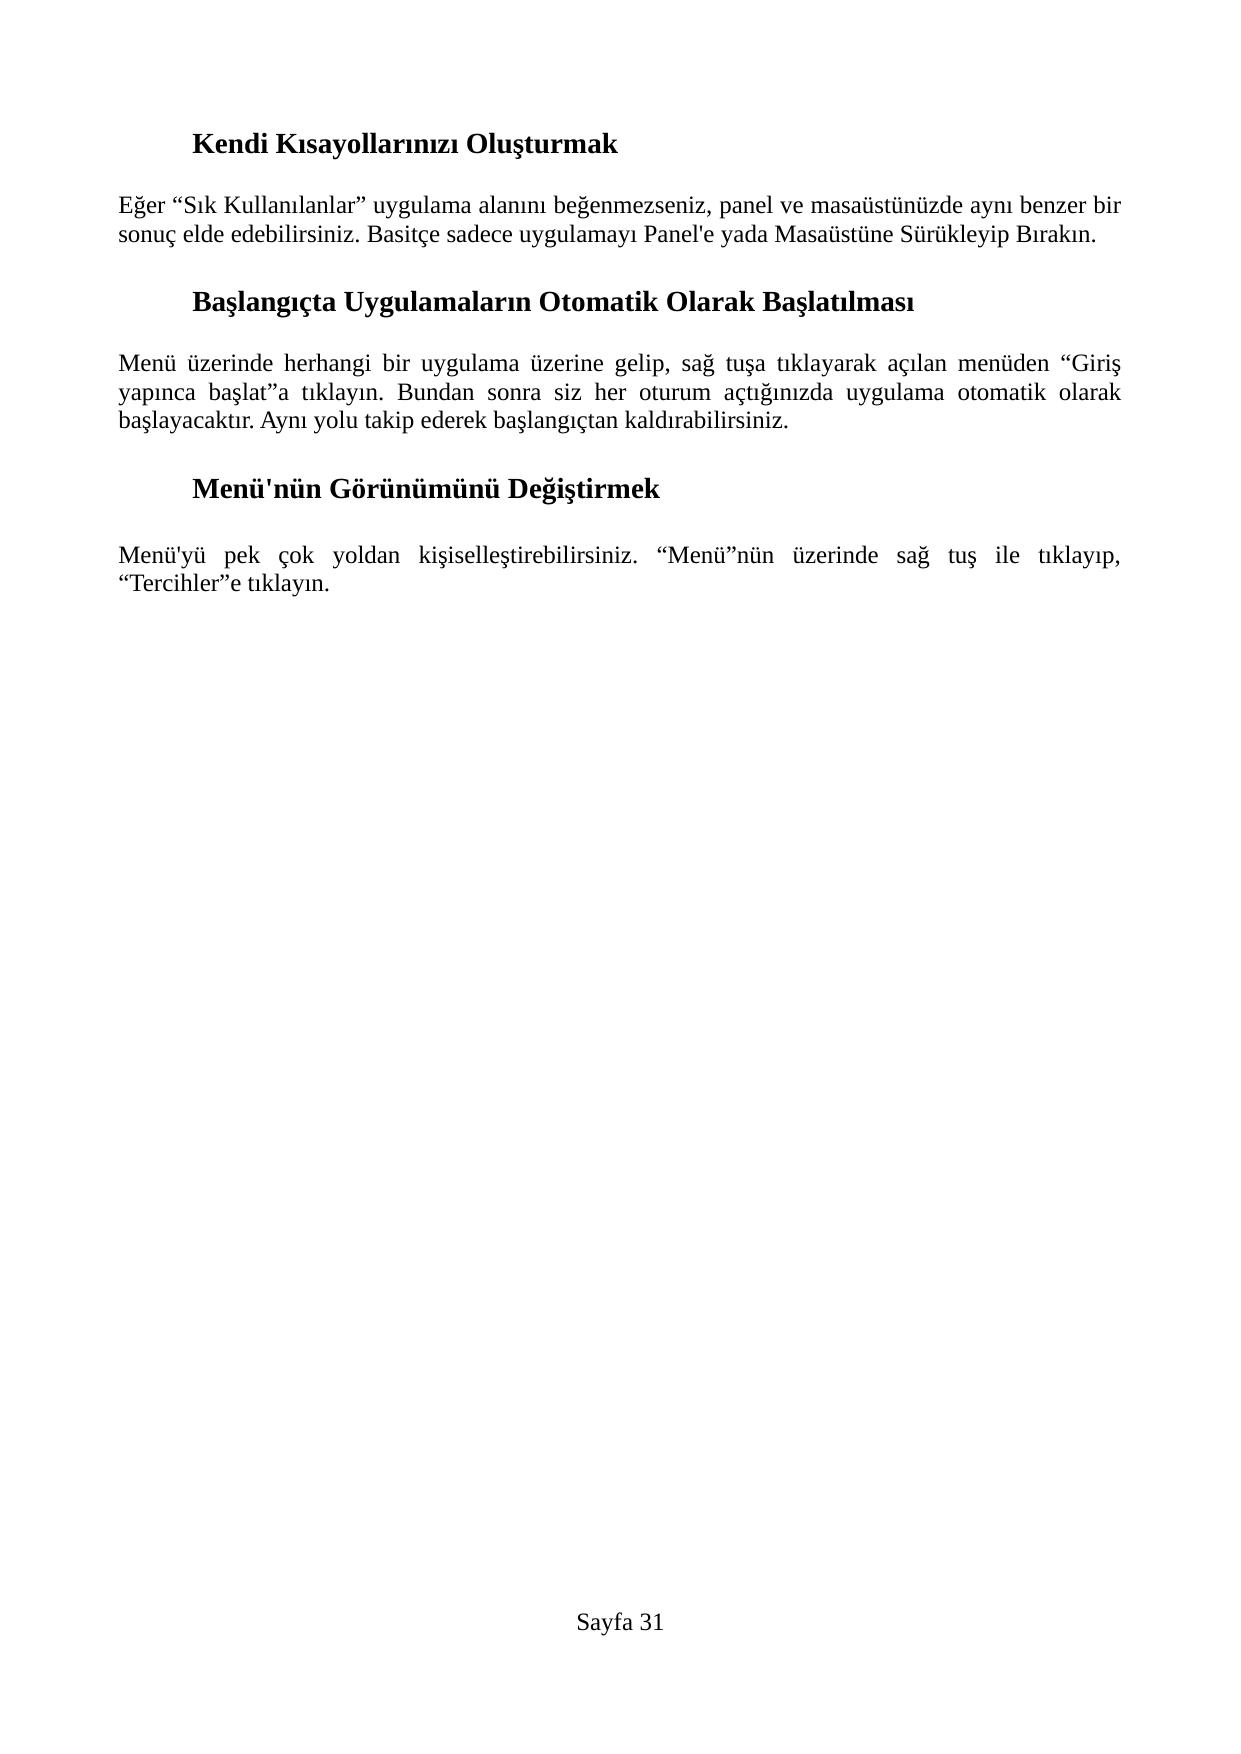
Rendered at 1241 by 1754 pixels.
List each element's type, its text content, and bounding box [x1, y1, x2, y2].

text Menü'yü pek çok yoldan kişiselleştirebilirsiniz. “Menü”nün üzerinde sağ tuş ile tıklayıp, “Tercihler”e tıklayın. [118, 540, 1122, 597]
text Başlangıçta Uygulamaların Otomatik Olarak Başlatılması [118, 276, 1122, 319]
text Menü üzerinde herhangi bir uygulama üzerine gelip, sağ tuşa tıklayarak açılan menüden “Giriş yapınca başlat”a tıklayın. Bundan sonra siz her oturum açtığınızda uygulama otomatik olarak başlayacaktır. Aynı yolu takip ederek başlangıçtan kaldırabilirsiniz. [118, 348, 1122, 434]
text Eğer “Sık Kullanılanlar” uygulama alanını beğenmezseniz, panel ve masaüstünüzde aynı benzer bir sonuç elde edebilirsiniz. Basitçe sadece uygulamayı Panel'e yada Masaüstüne Sürükleyip Bırakın. [118, 190, 1122, 247]
text Kendi Kısayollarınızı Oluşturmak [118, 118, 1122, 161]
text Menü'nün Görünümünü Değiştirmek [118, 463, 1122, 506]
